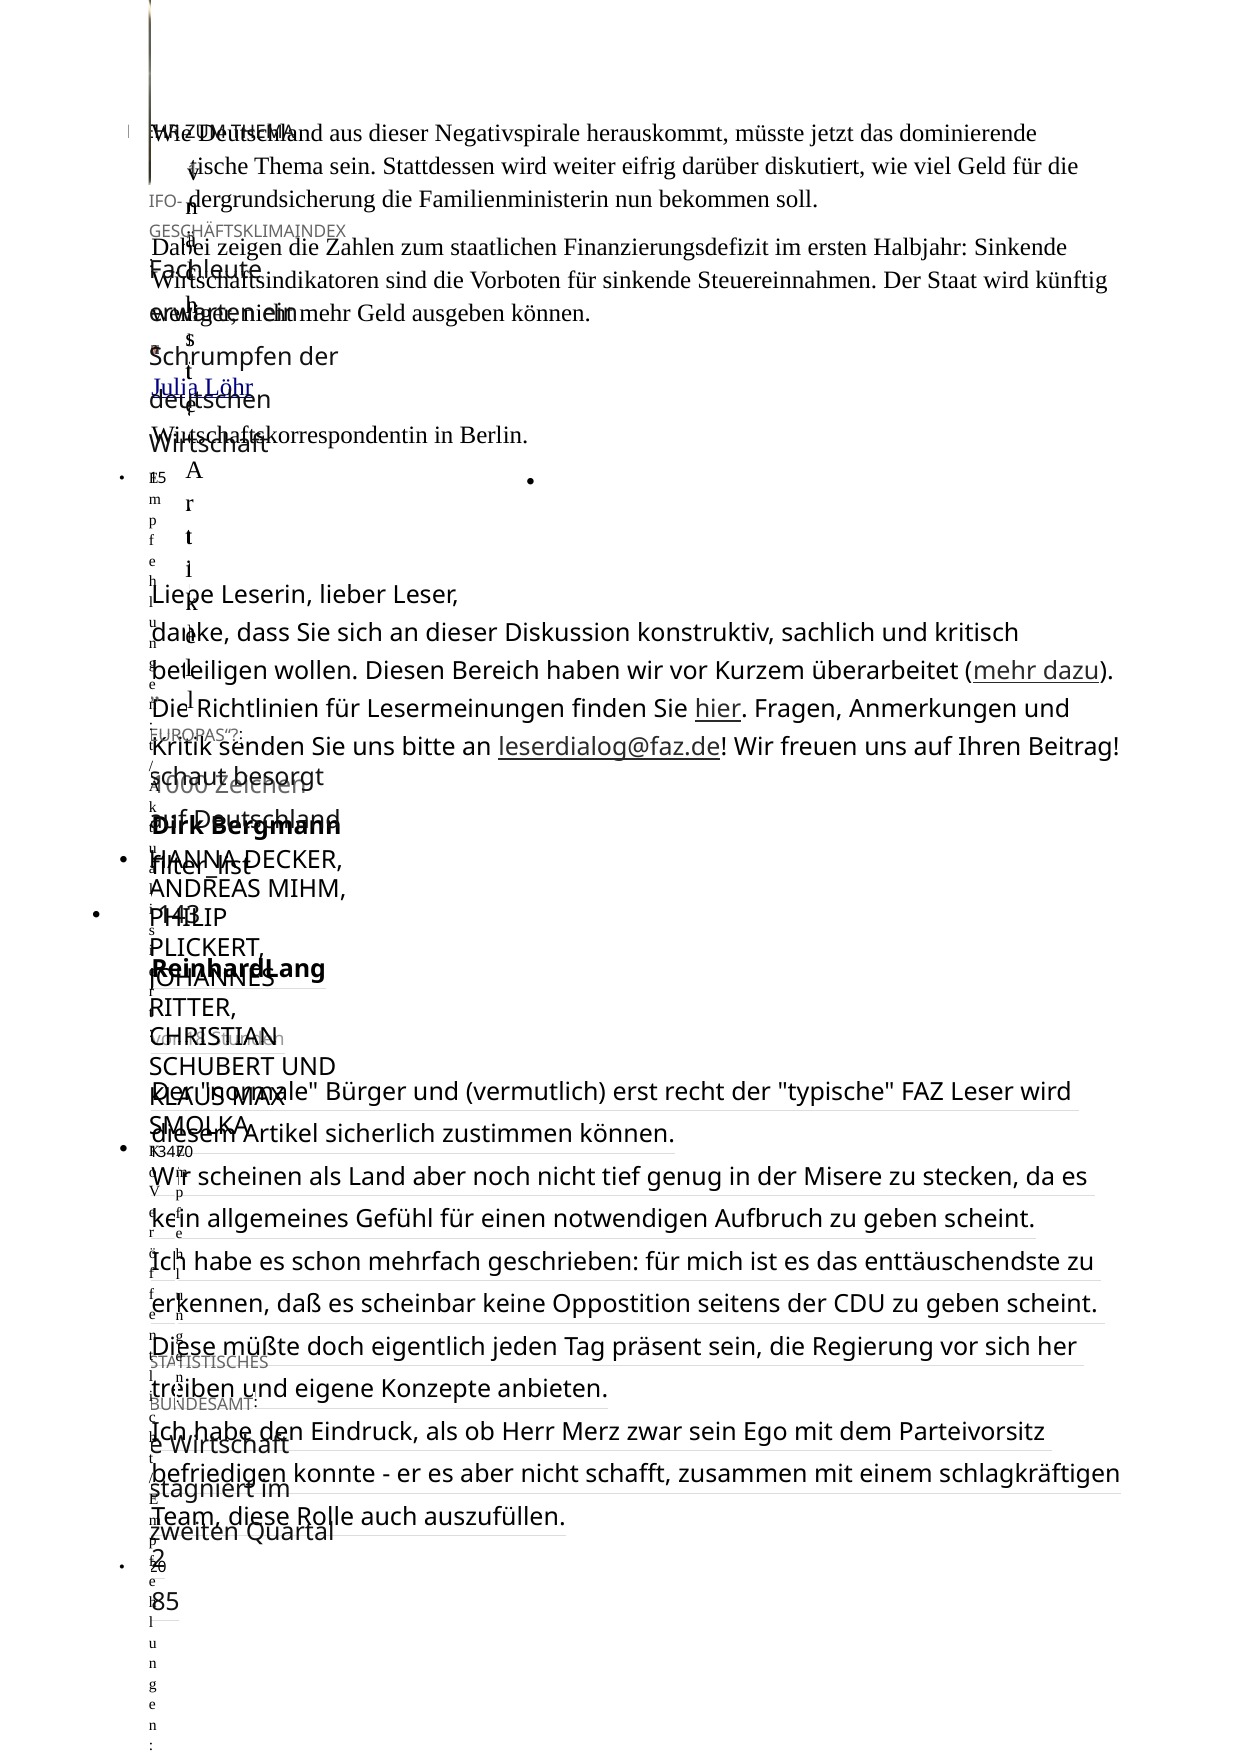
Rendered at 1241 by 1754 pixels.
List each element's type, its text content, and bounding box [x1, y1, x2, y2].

text Julia Löhr [189, 372, 1122, 401]
text [118, 807, 129, 841]
text 85 [151, 1583, 1122, 1621]
text Julia Löhr [118, 372, 129, 401]
text vor 18 Stunden [151, 1025, 1117, 1054]
text Julia Löhr [151, 372, 185, 397]
text filter_list [118, 848, 129, 882]
text 2 [118, 1541, 129, 1579]
text Wie Deutschland aus dieser Negativspirale herauskommt, müsste jetzt das dominierende politische Thema sein. Stattdessen wird weiter eifrig darüber diskutiert, wie viel Geld für die Kindergrundsicherung die Familienministerin nun bekommen soll. [0, 0, 1122, 1754]
text Liebe Leserin, lieber Leser, [189, 577, 1122, 611]
text Dirk Bergmann [151, 807, 1122, 841]
list [121, 896, 129, 930]
text Wirtschaftskorrespondentin in Berlin. [189, 420, 1122, 448]
text danke, dass Sie sich an dieser Diskussion konstruktiv, sachlich und kritisch beteiligen wollen. Diesen Bereich haben wir vor Kurzem überarbeitet (mehr dazu). Die Richtlinien für Lesermeinungen finden Sie hier. Fragen, Anmerkungen und Kritik senden Sie uns bitte an leserdialog@faz.de! Wir freuen uns auf Ihren Beitrag! [151, 615, 1122, 763]
text [118, 767, 129, 801]
text [118, 1025, 129, 1054]
text Der "normale" Bürger und (vermutlich) erst recht der "typische" FAZ Leser wird diesem Artikel sicherlich zustimmen können. Wir scheinen als Land aber noch nicht tief genug in der Misere zu stecken, da es kein allgemeines Gefühl für einen notwendigen Aufbruch zu geben scheint. Ich habe es schon mehrfach geschrieben: für mich ist es das enttäuschendste zu erkennen, daß es scheinbar keine Oppostition seitens der CDU zu geben scheint. Diese müßte doch eigentlich jeden Tag präsent sein, die Regierung vor sich her treiben und eigene Konzepte anbieten. Ich habe den Eindruck, als ob Herr Merz zwar sein Ego mit dem Parteivorsitz befriedigen konnte - er es aber nicht schafft, zusammen mit einem schlagkräftigen Team, diese Rolle auch auszufüllen. [151, 1073, 1122, 1493]
text [118, 951, 129, 989]
text filter_list [151, 848, 1122, 882]
text 2 [151, 1541, 1122, 1579]
text Liebe Leserin, lieber Leser, [151, 577, 185, 611]
text 1000 Zeichen [151, 767, 1122, 801]
text Dabei zeigen die Zahlen zum staatlichen Finanzierungsdefizit im ersten Halbjahr: Sinkende Wirtschaftsindikatoren sind die Vorboten für sinkende Steuereinnahmen. Der Staat wird künftig weniger, nicht mehr Geld ausgeben können. [189, 232, 1122, 327]
list 143 [151, 896, 1122, 930]
text ReinhardLang [151, 951, 1122, 989]
text Wirtschaftskorrespondentin in Berlin. [151, 420, 185, 448]
text [118, 1583, 129, 1621]
text Der "normale" Bürger und (vermutlich) erst recht der "typische" FAZ Leser wird diesem Artikel sicherlich zustimmen können. Wir scheinen als Land aber noch nicht tief genug in der Misere zu stecken, da es kein allgemeines Gefühl für einen notwendigen Aufbruch zu geben scheint. Ich habe es schon mehrfach geschrieben: für mich ist es das enttäuschendste zu erkennen, daß es scheinbar keine Oppostition seitens der CDU zu geben scheint. Diese müßte doch eigentlich jeden Tag präsent sein, die Regierung vor sich her treiben und eigene Konzepte anbieten. Ich habe den Eindruck, als ob Herr Merz zwar sein Ego mit dem Parteivorsitz befriedigen konnte - er es aber nicht schafft, zusammen mit einem schlagkräftigen Team, diese Rolle auch auszufüllen. [151, 1494, 1122, 1536]
